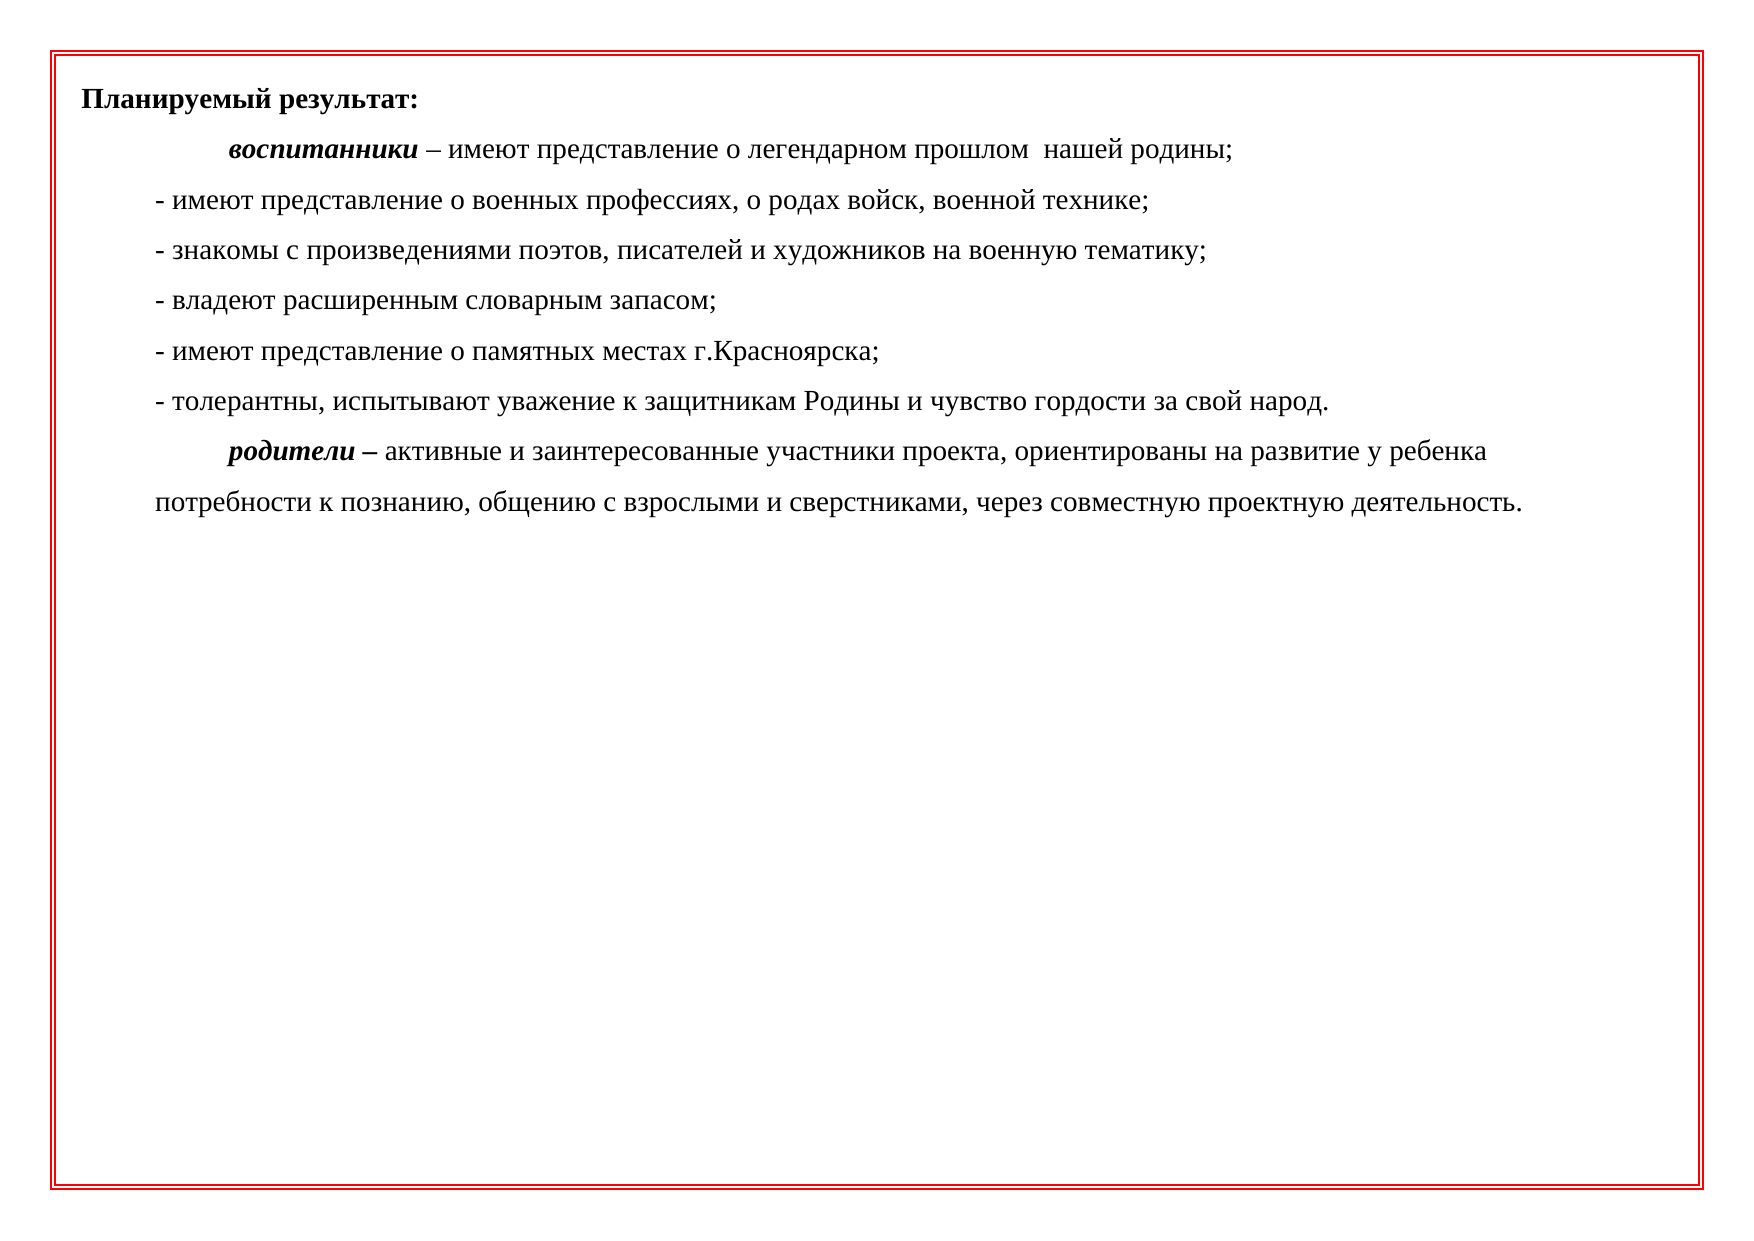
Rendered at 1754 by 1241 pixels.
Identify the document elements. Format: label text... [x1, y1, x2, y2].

text Планируемый результат: [81, 81, 1673, 115]
text воспитанники – имеют представление о легендарном прошлом нашей родины; [81, 132, 1673, 165]
text - знакомы с произведениями поэтов, писателей и художников на военную тематику; [81, 232, 1673, 266]
text - толерантны, испытывают уважение к защитникам Родины и чувство гордости за свой народ. [81, 383, 1673, 417]
text - имеют представление о военных профессиях, о родах войск, военной технике; [81, 182, 1673, 215]
text - имеют представление о памятных местах г.Красноярска; [81, 333, 1673, 366]
text родители – активные и заинтересованные участники проекта, ориентированы на развитие у ребенка потребности к познанию, общению с взрослыми и сверстниками, через совместную проектную деятельность. [81, 433, 1673, 517]
text - владеют расширенным словарным запасом; [81, 282, 1673, 316]
